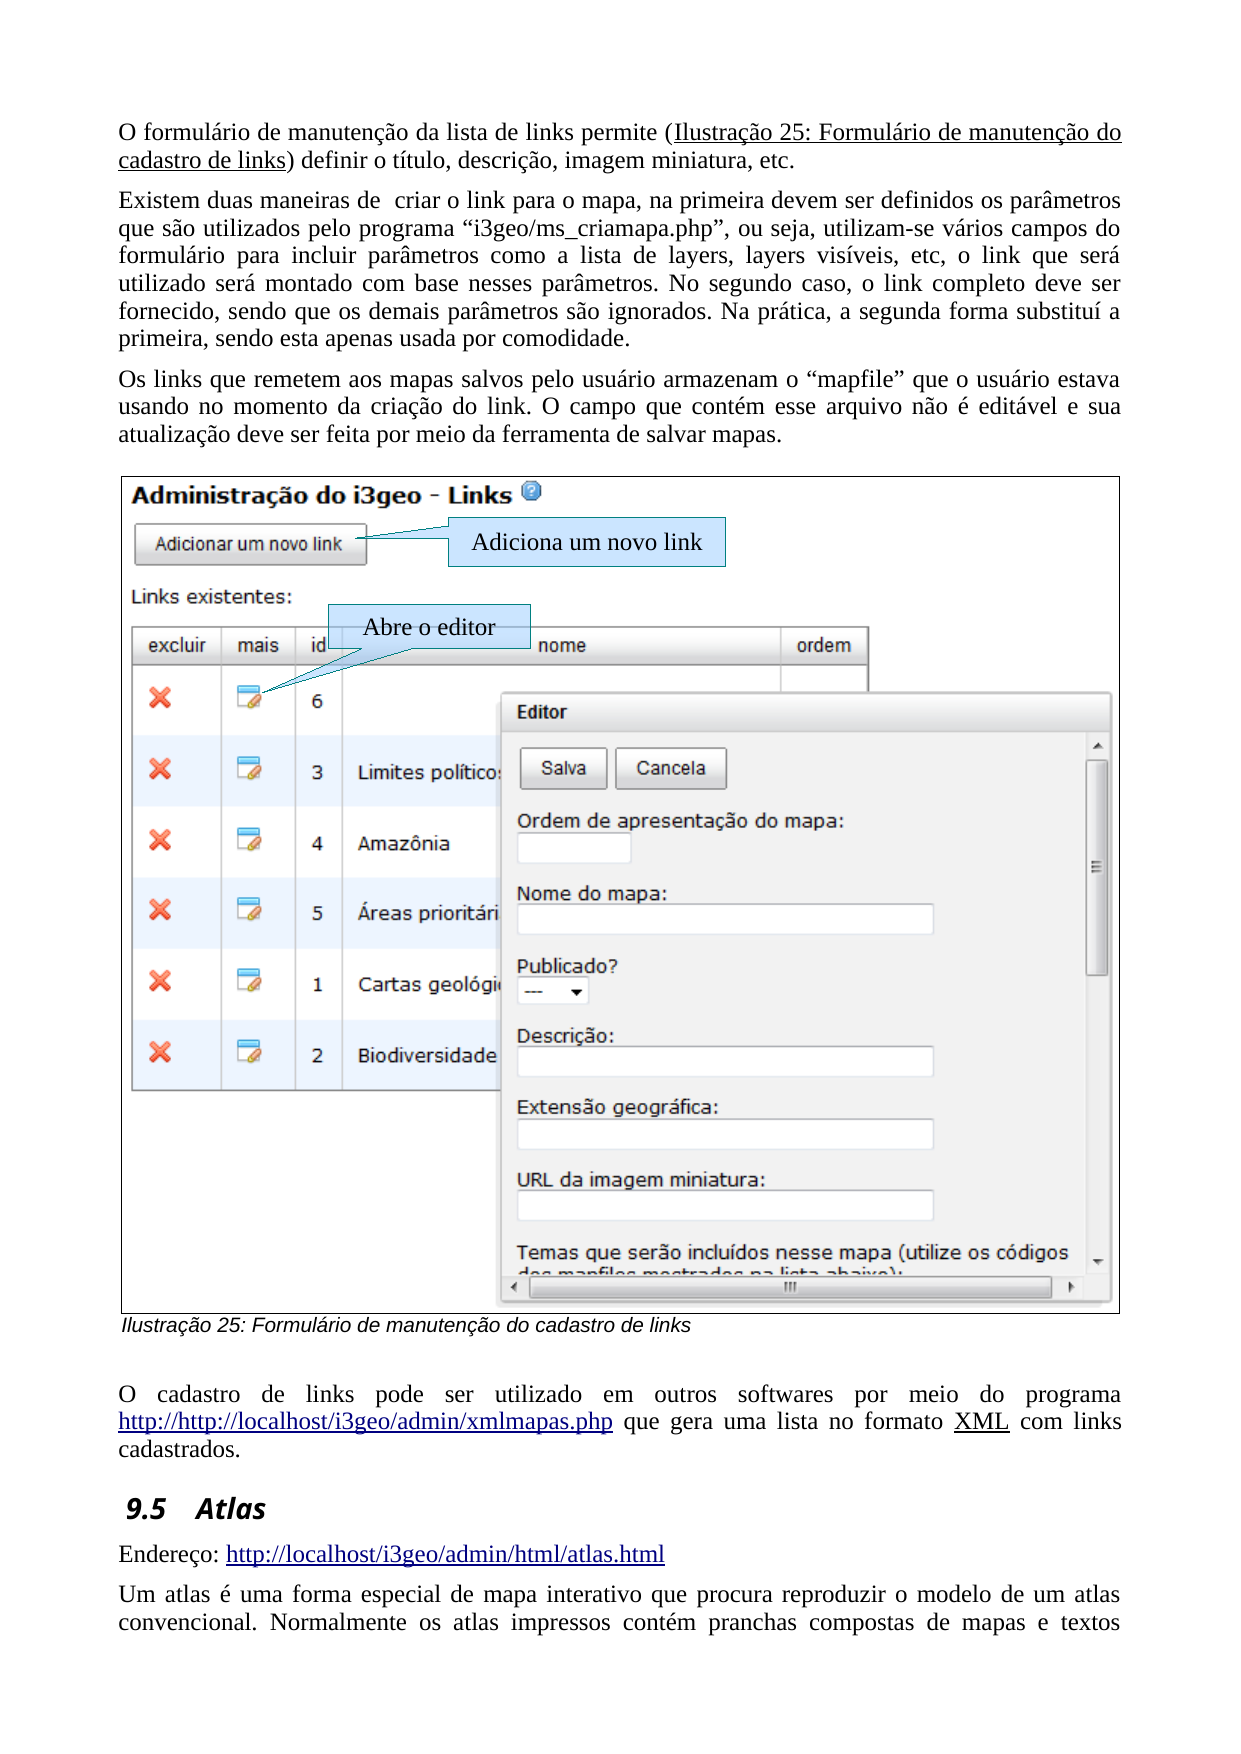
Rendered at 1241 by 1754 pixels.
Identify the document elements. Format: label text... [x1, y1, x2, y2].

text A construção do armazém de MAPFILES é um aspecto fundamental no i3Geo pois permite o reaproveitamento das camadas em diferentes situações. Com base em uma instalação do i3Geo podem ser criados inúmeros mapas compondo as camadas disponíveis nos MAPFILES do armazém. Isso não seria possível se as camadas ficassem todas definidas nos MAPFILES de inicialização. [364, 518, 725, 566]
text Os links que remetem aos mapas salvos pelo usuário armazenam o “mapfile” que o usuário estava usando no momento da criação do link. O campo que contém esse arquivo não é editável e sua atualização deve ser feita por meio da ferramenta de salvar mapas. [118, 365, 1122, 448]
subtitle Atlas [118, 1488, 1122, 1528]
text Ilustração 25: Formulário de manutenção do cadastro de links [121, 1314, 1119, 1337]
text O cadastro de links pode ser utilizado em outros softwares por meio do programa http://http://localhost/i3geo/admin/xmlmapas.php que gera uma lista no formato XML com links cadastrados. [118, 1380, 1122, 1463]
text Um atlas é uma forma especial de mapa interativo que procura reproduzir o modelo de um atlas convencional. Normalmente os atlas impressos contém pranchas compostas de mapas e textos [118, 1580, 1122, 1636]
text Existem duas maneiras de criar o link para o mapa, na primeira devem ser definidos os parâmetros que são utilizados pelo programa “i3geo/ms_criamapa.php”, ou seja, utilizam-se vários campos do formulário para incluir parâmetros como a lista de layers, layers visíveis, etc, o link que será utilizado será montado com base nesses parâmetros. No segundo caso, o link completo deve ser fornecido, sendo que os demais parâmetros são ignorados. Na prática, a segunda forma substituí a primeira, sendo esta apenas usada por comodidade. [118, 186, 1122, 352]
text A construção do armazém de MAPFILES é um aspecto fundamental no i3Geo pois permite o reaproveitamento das camadas em diferentes situações. Com base em uma instalação do i3Geo podem ser criados inúmeros mapas compondo as camadas disponíveis nos MAPFILES do armazém. Isso não seria possível se as camadas ficassem todas definidas nos MAPFILES de inicialização. [275, 605, 530, 688]
picture [122, 477, 1119, 1313]
text Endereço: http://localhost/i3geo/admin/html/atlas.html [118, 1540, 1122, 1568]
text O formulário de manutenção da lista de links permite (Ilustração 25: Formulário de manutenção do cadastro de links) definir o título, descrição, imagem miniatura, etc. [118, 118, 1122, 173]
